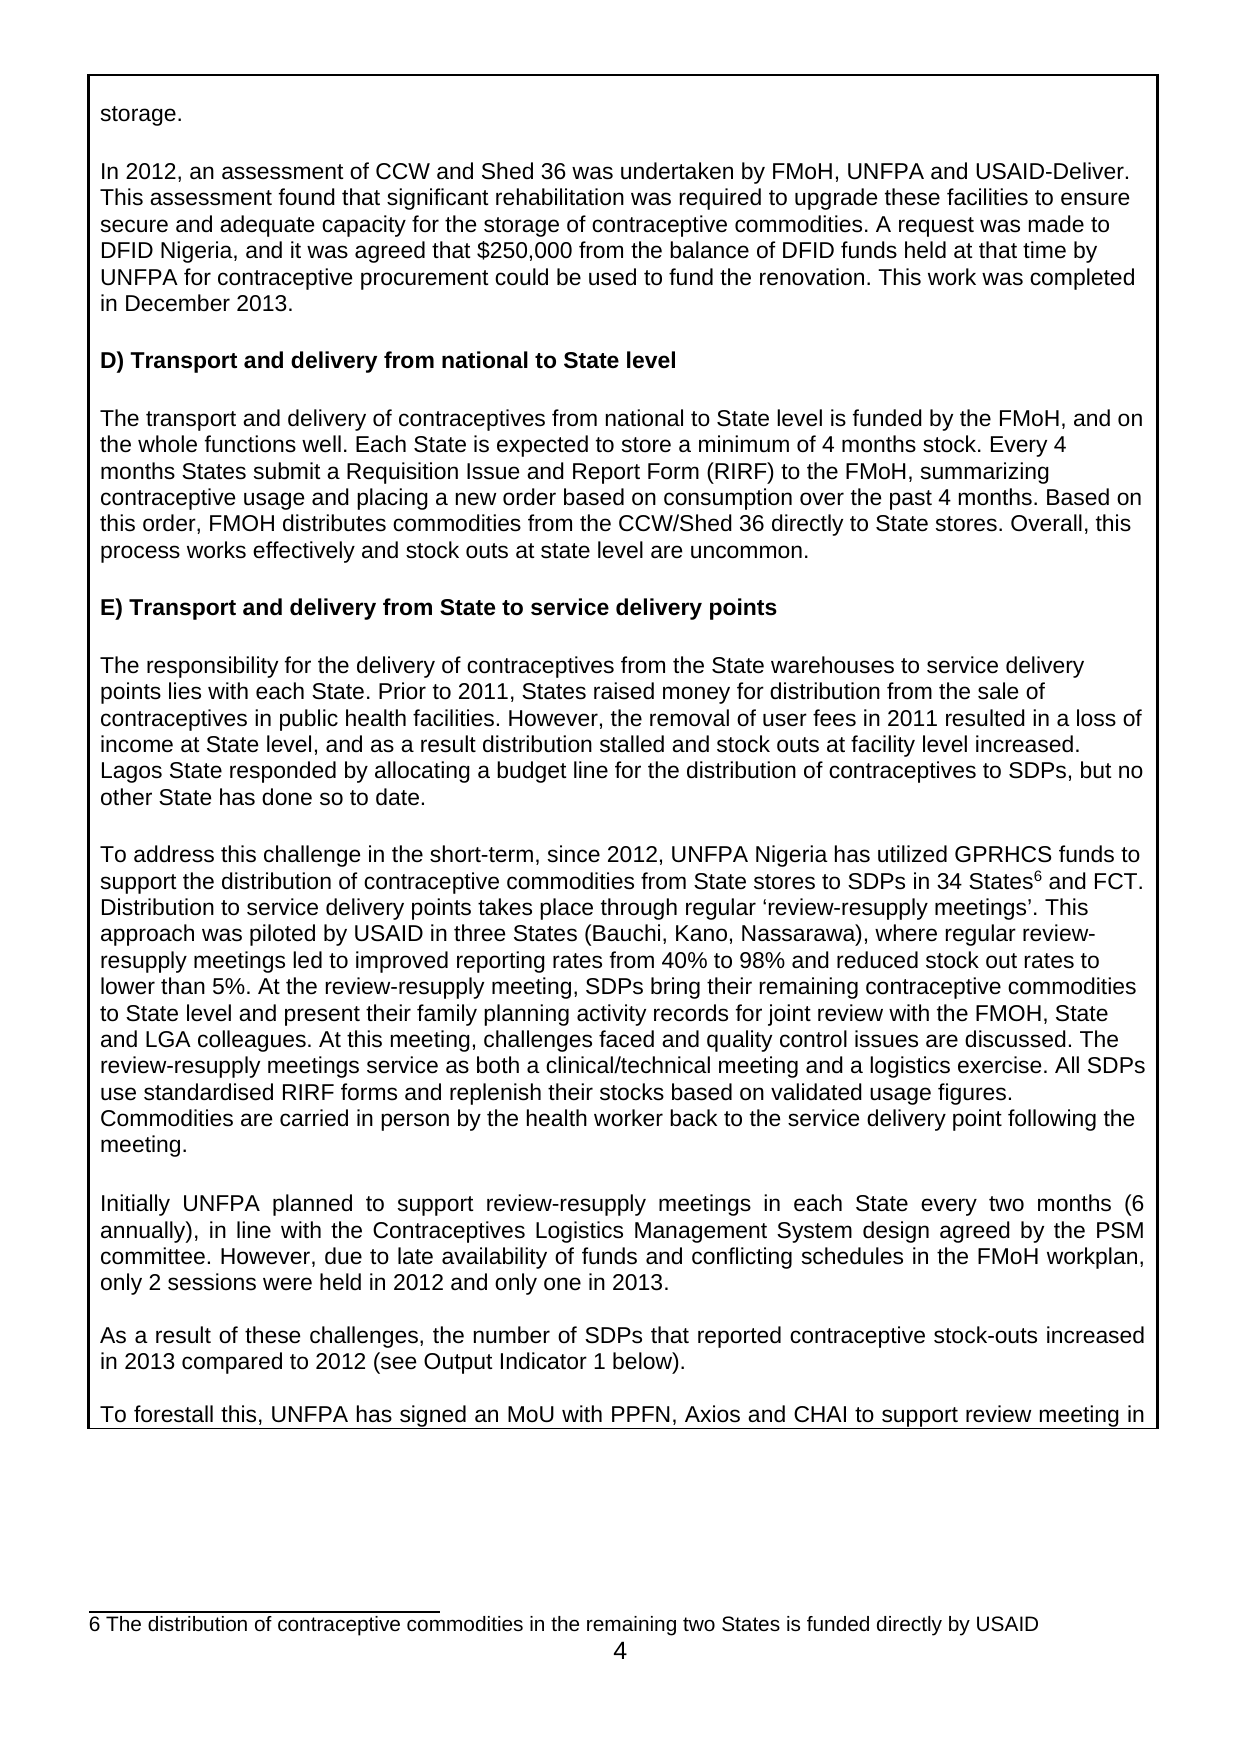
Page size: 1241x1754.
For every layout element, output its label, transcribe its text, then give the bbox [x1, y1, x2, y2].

table_cell storage. In 2012, an assessment of CCW and Shed 36 was undertaken by FMoH, UNFPA and USAID-Deliver. This assessment found that significant rehabilitation was required to upgrade these facilities to ensure secure and adequate capacity for the storage of contraceptive commodities. A request was made to DFID Nigeria, and it was agreed that $250,000 from the balance of DFID funds held at that time by UNFPA for contraceptive procurement could be used to fund the renovation. This work was completed in December 2013. D) Transport and delivery from national to State level The transport and delivery of contraceptives from national to State level is funded by the FMoH, and on the whole functions well. Each State is expected to store a minimum of 4 months stock. Every 4 months States submit a Requisition Issue and Report Form (RIRF) to the FMoH, summarizing contraceptive usage and placing a new order based on consumption over the past 4 months. Based on this order, FMOH distributes commodities from the CCW/Shed 36 directly to State stores. Overall, this process works effectively and stock outs at state level are uncommon. E) Transport and delivery from State to service delivery points The responsibility for the delivery of contraceptives from the State warehouses to service delivery points lies with each State. Prior to 2011, States raised money for distribution from the sale of contraceptives in public health facilities. However, the removal of user fees in 2011 resulted in a loss of income at State level, and as a result distribution stalled and stock outs at facility level increased. Lagos State responded by allocating a budget line for the distribution of contraceptives to SDPs, but no other State has done so to date. To address this challenge in the short-term, since 2012, UNFPA Nigeria has utilized GPRHCS funds to support the distribution of contraceptive commodities from State stores to SDPs in 34 States and FCT. Distribution to service delivery points takes place through regular ‘review-resupply meetings’. This approach was piloted by USAID in three States (Bauchi, Kano, Nassarawa), where regular review-resupply meetings led to improved reporting rates from 40% to 98% and reduced stock out rates to lower than 5%. At the review-resupply meeting, SDPs bring their remaining contraceptive commodities to State level and present their family planning activity records for joint review with the FMOH, State and LGA colleagues. At this meeting, challenges faced and quality control issues are discussed. The review-resupply meetings service as both a clinical/technical meeting and a logistics exercise. All SDPs use standardised RIRF forms and replenish their stocks based on validated usage figures. Commodities are carried in person by the health worker back to the service delivery point following the meeting. Initially UNFPA planned to support review-resupply meetings in each State every two months (6 annually), in line with the Contraceptives Logistics Management System design agreed by the PSM committee. However, due to late availability of funds and conflicting schedules in the FMoH workplan, only 2 sessions were held in 2012 and only one in 2013. As a result of these challenges, the number of SDPs that reported contraceptive stock-outs increased in 2013 compared to 2012 (see Output Indicator 1 below). To forestall this, UNFPA has signed an MoU with PPFN, Axios and CHAI to support review meeting in [90, 76, 1156, 1427]
